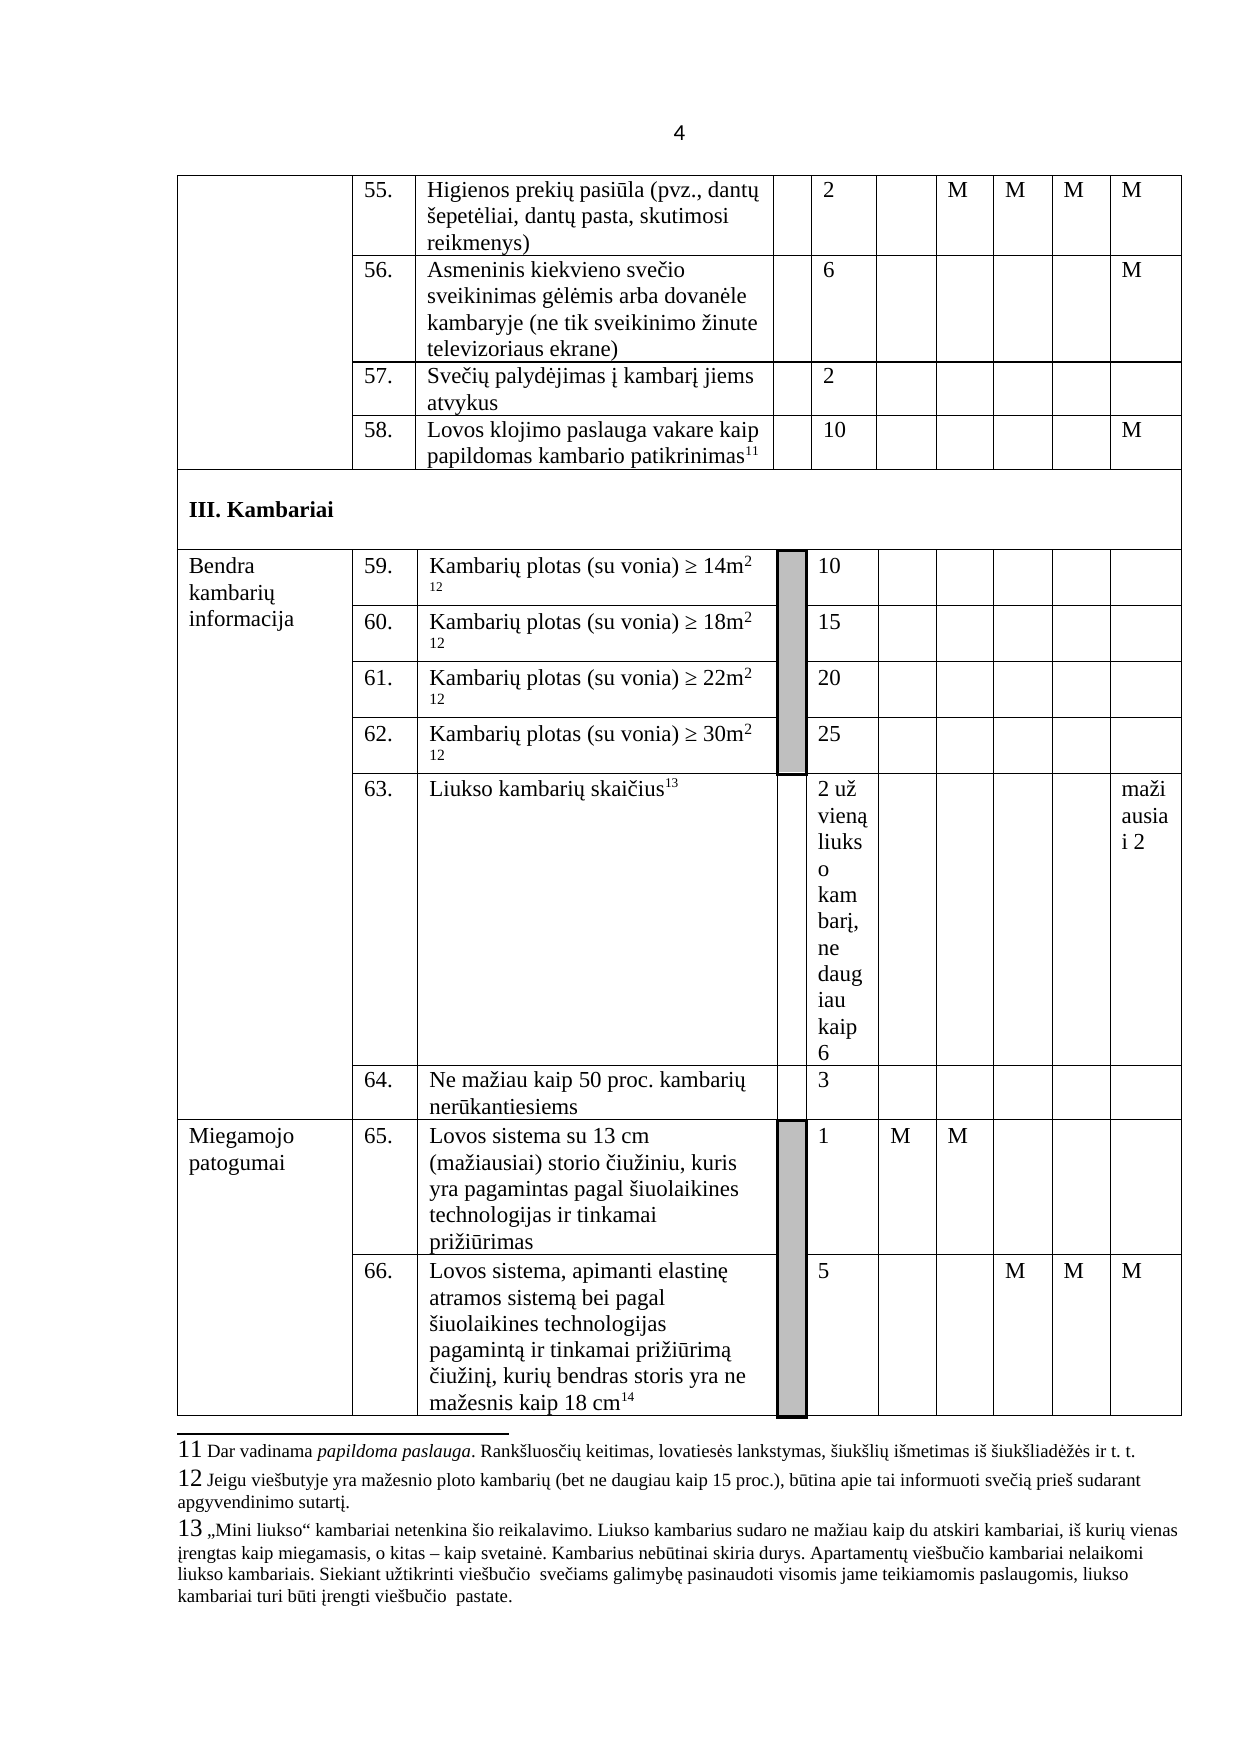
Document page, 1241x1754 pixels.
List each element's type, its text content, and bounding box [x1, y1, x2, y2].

table_cell 58. [353, 416, 415, 469]
table_cell 56. [353, 256, 415, 361]
table_cell 15 [808, 606, 878, 661]
table_cell M [937, 1120, 993, 1254]
table_cell Lovos sistema, apimanti elastinę atramos sistemą bei pagal šiuolaikines technologijas pagamintą ir tinkamai prižiūrimą čiužinį, kurių bendras storis yra ne mažesnis kaip 18 cm [418, 1255, 776, 1415]
table_cell [1053, 550, 1110, 605]
table_cell [1111, 550, 1181, 605]
table_cell 2 [812, 363, 876, 415]
table_cell [774, 416, 811, 469]
table_cell [877, 256, 936, 361]
table_cell [778, 1066, 806, 1119]
table_cell Asmeninis kiekvieno svečio sveikinimas gėlėmis arba dovanėle kambaryje (ne tik sveikinimo žinute televizoriaus ekrane) [416, 256, 773, 361]
table_cell [879, 774, 936, 1065]
table_cell [877, 416, 936, 469]
table_cell [879, 718, 936, 772]
table_cell [877, 176, 936, 255]
table_cell [937, 1255, 993, 1415]
table_cell 57. [353, 363, 415, 415]
table_cell 61. [353, 662, 417, 717]
table_cell [879, 662, 936, 717]
table_cell M [879, 1120, 936, 1254]
table_cell Ne mažiau kaip 50 proc. kambarių nerūkantiesiems [418, 1066, 777, 1119]
table_cell [774, 256, 811, 361]
table_cell 59. [353, 550, 417, 605]
table_cell [1053, 718, 1110, 772]
table_cell 2 už vieną liukso kambarį, ne daugiau kaip 6 [807, 774, 878, 1065]
table_cell 62. [353, 718, 417, 772]
table_cell 63. [353, 774, 417, 1065]
table_cell [994, 363, 1052, 415]
table_cell [1053, 774, 1110, 1065]
table_cell [1111, 606, 1181, 661]
table_cell [1053, 1120, 1110, 1254]
table_cell M [994, 1255, 1052, 1415]
table_cell 1 [808, 1120, 878, 1254]
table_cell 10 [812, 416, 876, 469]
table_cell [937, 1066, 993, 1119]
table_cell [879, 1255, 936, 1415]
table_cell [994, 550, 1052, 605]
table_cell [1111, 718, 1181, 772]
table_cell [994, 606, 1052, 661]
table_cell 64. [353, 1066, 417, 1119]
table_cell Lovos sistema su 13 cm (mažiausiai) storio čiužiniu, kuris yra pagamintas pagal šiuolaikines technologijas ir tinkamai prižiūrimas [418, 1120, 776, 1254]
table_cell [1111, 1066, 1181, 1119]
table_cell [1053, 606, 1110, 661]
table_cell 3 [807, 1066, 878, 1119]
table_cell [937, 550, 993, 605]
table_cell 55. [353, 176, 415, 255]
table_cell [1053, 363, 1110, 415]
table_cell [994, 662, 1052, 717]
table_cell Lovos klojimo paslauga vakare kaip papildomas kambario patikrinimas [416, 416, 773, 469]
table_cell [937, 718, 993, 772]
table_cell [994, 1120, 1052, 1254]
table_cell M [1111, 256, 1181, 361]
table_cell [879, 1066, 936, 1119]
table_cell [937, 363, 993, 415]
table_cell [1111, 1120, 1181, 1254]
table_cell [937, 662, 993, 717]
table_cell [1111, 363, 1181, 415]
table_cell M [1111, 1255, 1181, 1415]
table_cell Liukso kambarių skaičius [418, 774, 777, 1065]
table_cell [774, 176, 811, 255]
table_cell [1053, 1066, 1110, 1119]
table_cell M [1053, 1255, 1110, 1415]
table_cell Kambarių plotas (su vonia) ≥ 30m2 12 [418, 718, 776, 772]
table_cell III. Kambariai [178, 470, 1181, 549]
table_cell M [994, 176, 1052, 255]
table_cell Miegamojo patogumai [178, 1120, 352, 1415]
table_cell [1111, 662, 1181, 717]
table_cell 10 [808, 550, 878, 605]
table_cell Svečių palydėjimas į kambarį jiems atvykus [416, 363, 773, 415]
table_cell Higienos prekių pasiūla (pvz., dantų šepetėliai, dantų pasta, skutimosi reikmenys) [416, 176, 773, 255]
table_cell [937, 606, 993, 661]
table_cell M [1053, 176, 1110, 255]
table_cell 6 [812, 256, 876, 361]
table_cell Bendra kambarių informacija [178, 550, 352, 1119]
table_cell 2 [812, 176, 876, 255]
table_cell Kambarių plotas (su vonia) ≥ 22m2 12 [418, 662, 776, 717]
table_cell [877, 363, 936, 415]
table_cell [994, 774, 1052, 1065]
table_cell 66. [353, 1255, 417, 1415]
table_cell [937, 256, 993, 361]
table_cell 65. [353, 1120, 417, 1254]
table_cell [879, 606, 936, 661]
table_cell [994, 416, 1052, 469]
table_cell M [1111, 416, 1181, 469]
table_cell [779, 552, 805, 772]
table_cell [994, 1066, 1052, 1119]
table_cell [1053, 416, 1110, 469]
table_cell 5 [808, 1255, 878, 1415]
table_cell M [937, 176, 993, 255]
table_cell [994, 256, 1052, 361]
table_cell [879, 550, 936, 605]
table_cell Kambarių plotas (su vonia) ≥ 18m2 12 [418, 606, 776, 661]
table_cell 60. [353, 606, 417, 661]
table_cell [994, 718, 1052, 772]
table_cell 25 [808, 718, 878, 772]
table_cell Kambarių plotas (su vonia) ≥ 14m2 [418, 550, 776, 605]
table_cell [778, 776, 806, 1065]
table_cell M [1111, 176, 1181, 255]
table_cell [178, 176, 352, 469]
table_cell mažiausiai 2 [1111, 774, 1181, 1065]
table_cell 20 [808, 662, 878, 717]
table_cell [937, 416, 993, 469]
table_cell [774, 363, 811, 415]
table_cell [779, 1122, 805, 1415]
table_cell [1053, 662, 1110, 717]
table_cell [937, 774, 993, 1065]
table_cell [1053, 256, 1110, 361]
